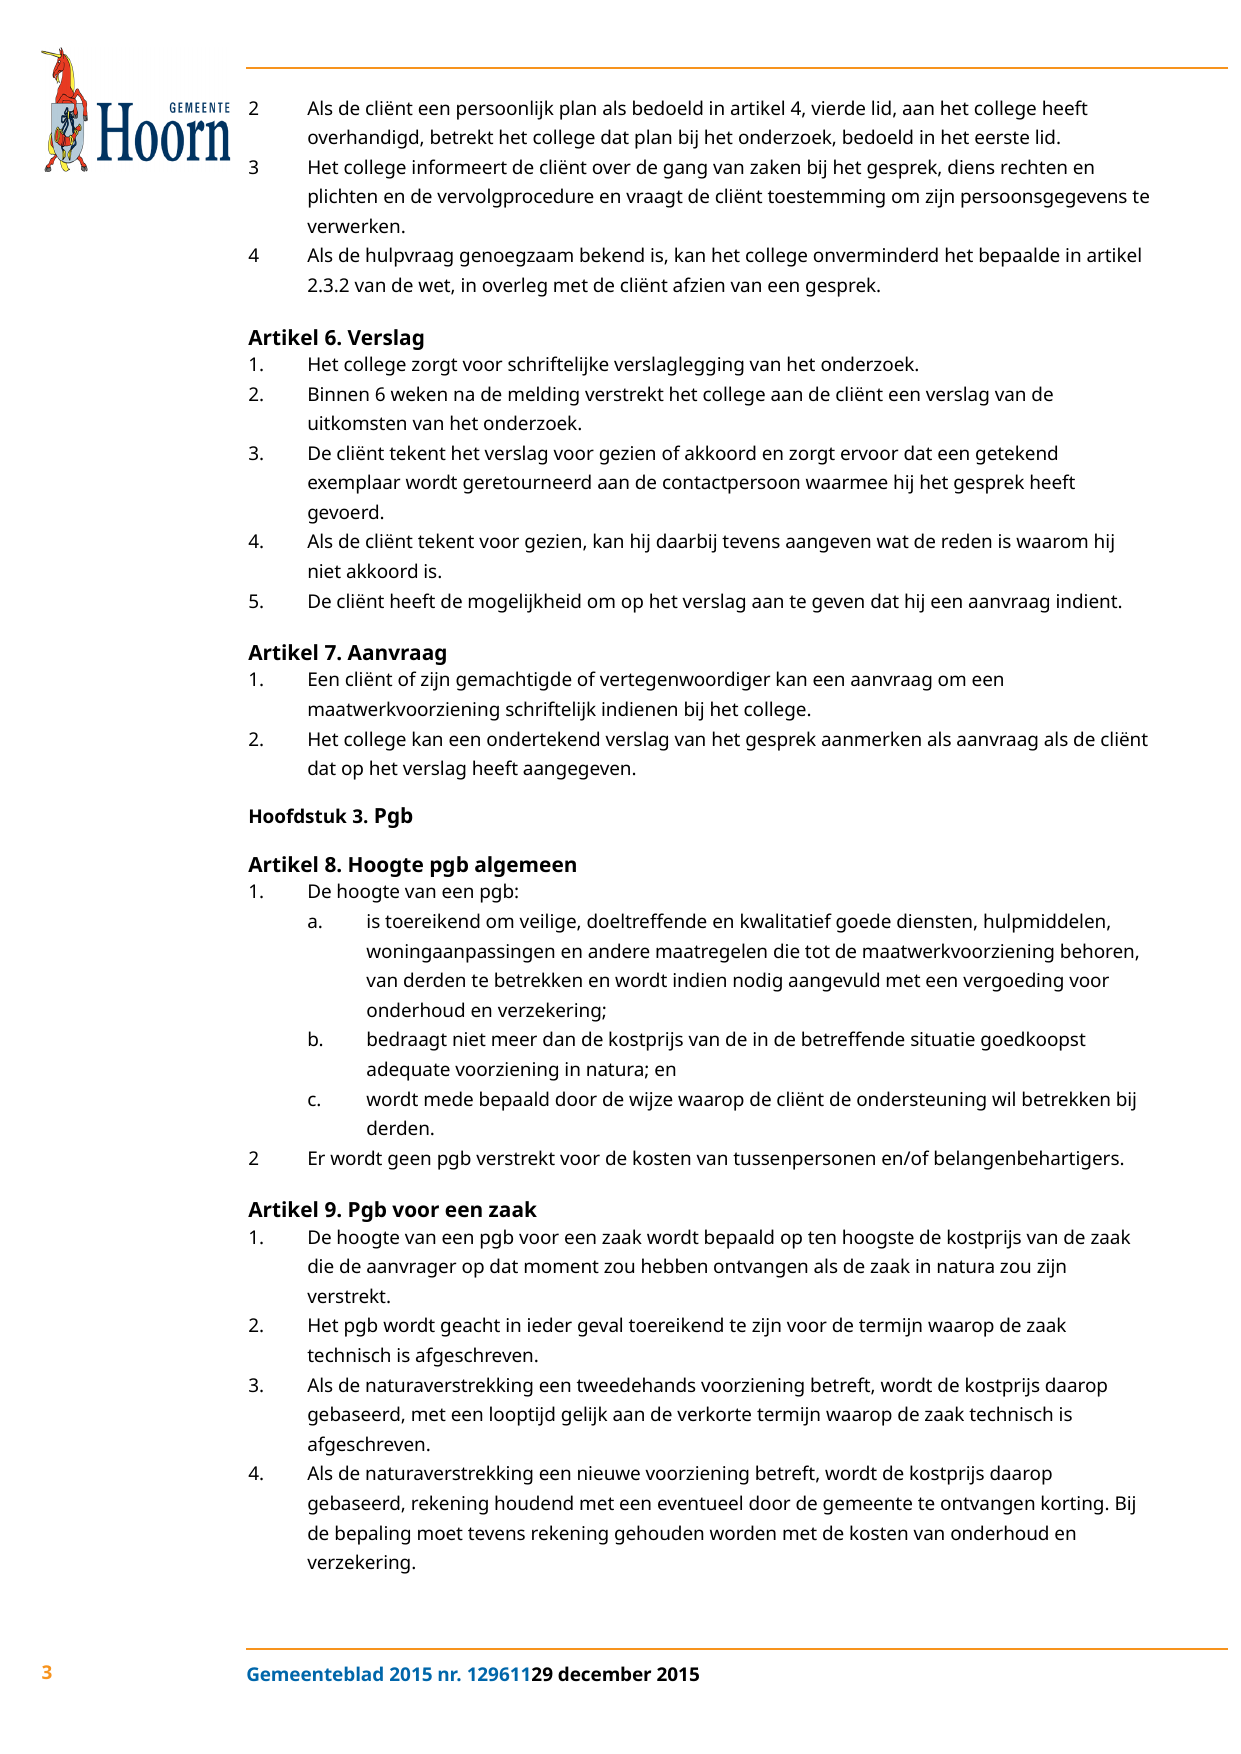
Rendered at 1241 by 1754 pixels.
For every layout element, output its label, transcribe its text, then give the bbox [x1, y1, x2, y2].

list De cliënt tekent het verslag voor gezien of akkoord en zorgt ervoor dat een getekend exemplaar wordt geretourneerd aan de contactpersoon waarmee hij het gesprek heeft gevoerd. [248, 440, 1152, 525]
list Als de naturaverstrekking een nieuwe voorziening betreft, wordt de kostprijs daarop gebaseerd, rekening houdend met een eventueel door de gemeente te ontvangen korting. Bij de bepaling moet tevens rekening gehouden worden met de kosten van onderhoud en verzekering. [248, 1461, 1152, 1575]
list Als de cliënt een persoonlijk plan als bedoeld in artikel 4, vierde lid, aan het college heeft overhandigd, betrekt het college dat plan bij het onderzoek, bedoeld in het eerste lid. [248, 95, 1152, 150]
text Artikel 6. Verslag [248, 323, 1152, 351]
list Een cliënt of zijn gemachtigde of vertegenwoordiger kan een aanvraag om een maatwerkvoorziening schriftelijk indienen bij het college. [248, 667, 1152, 722]
list wordt mede bepaald door de wijze waarop de cliënt de ondersteuning wil betrekken bij derden. [307, 1086, 1152, 1141]
picture [41, 47, 231, 172]
list De hoogte van een pgb voor een zaak wordt bepaald op ten hoogste de kostprijs van de zaak die de aanvrager op dat moment zou hebben ontvangen als de zaak in natura zou zijn verstrekt. [248, 1224, 1152, 1309]
list Als de cliënt tekent voor gezien, kan hij daarbij tevens aangeven wat de reden is waarom hij niet akkoord is. [248, 529, 1152, 584]
text Artikel 8. Hoogte pgb algemeen [248, 850, 1152, 879]
text Artikel 9. Pgb voor een zaak [248, 1195, 1152, 1224]
text Hoofdstuk 3. Pgb [248, 801, 1152, 829]
list De hoogte van een pgb: [248, 879, 1152, 904]
list Het college zorgt voor schriftelijke verslaglegging van het onderzoek. [248, 351, 1152, 377]
list Als de naturaverstrekking een tweedehands voorziening betreft, wordt de kostprijs daarop gebaseerd, met een looptijd gelijk aan de verkorte termijn waarop de zaak technisch is afgeschreven. [248, 1372, 1152, 1457]
list Het pgb wordt geacht in ieder geval toereikend te zijn voor de termijn waarop de zaak technisch is afgeschreven. [248, 1313, 1152, 1368]
list Er wordt geen pgb verstrekt voor de kosten van tussenpersonen en/of belangenbehartigers. [248, 1145, 1152, 1171]
list Het college informeert de cliënt over de gang van zaken bij het gesprek, diens rechten en plichten en de vervolgprocedure en vraagt de cliënt toestemming om zijn persoonsgegevens te verwerken. [248, 154, 1152, 239]
list De cliënt heeft de mogelijkheid om op het verslag aan te geven dat hij een aanvraag indient. [248, 588, 1152, 613]
list Het college kan een ondertekend verslag van het gesprek aanmerken als aanvraag als de cliënt dat op het verslag heeft aangegeven. [248, 726, 1152, 781]
list Binnen 6 weken na de melding verstrekt het college aan de cliënt een verslag van de uitkomsten van het onderzoek. [248, 381, 1152, 436]
list Als de hulpvraag genoegzaam bekend is, kan het college onverminderd het bepaalde in artikel 2.3.2 van de wet, in overleg met de cliënt afzien van een gesprek. [248, 243, 1152, 298]
list is toereikend om veilige, doeltreffende en kwalitatief goede diensten, hulpmiddelen, woningaanpassingen en andere maatregelen die tot de maatwerkvoorziening behoren, van derden te betrekken en wordt indien nodig aangevuld met een vergoeding voor onderhoud en verzekering; [307, 908, 1152, 1023]
list bedraagt niet meer dan de kostprijs van de in de betreffende situatie goedkoopst adequate voorziening in natura; en [307, 1027, 1152, 1082]
text Artikel 7. Aanvraag [248, 638, 1152, 667]
